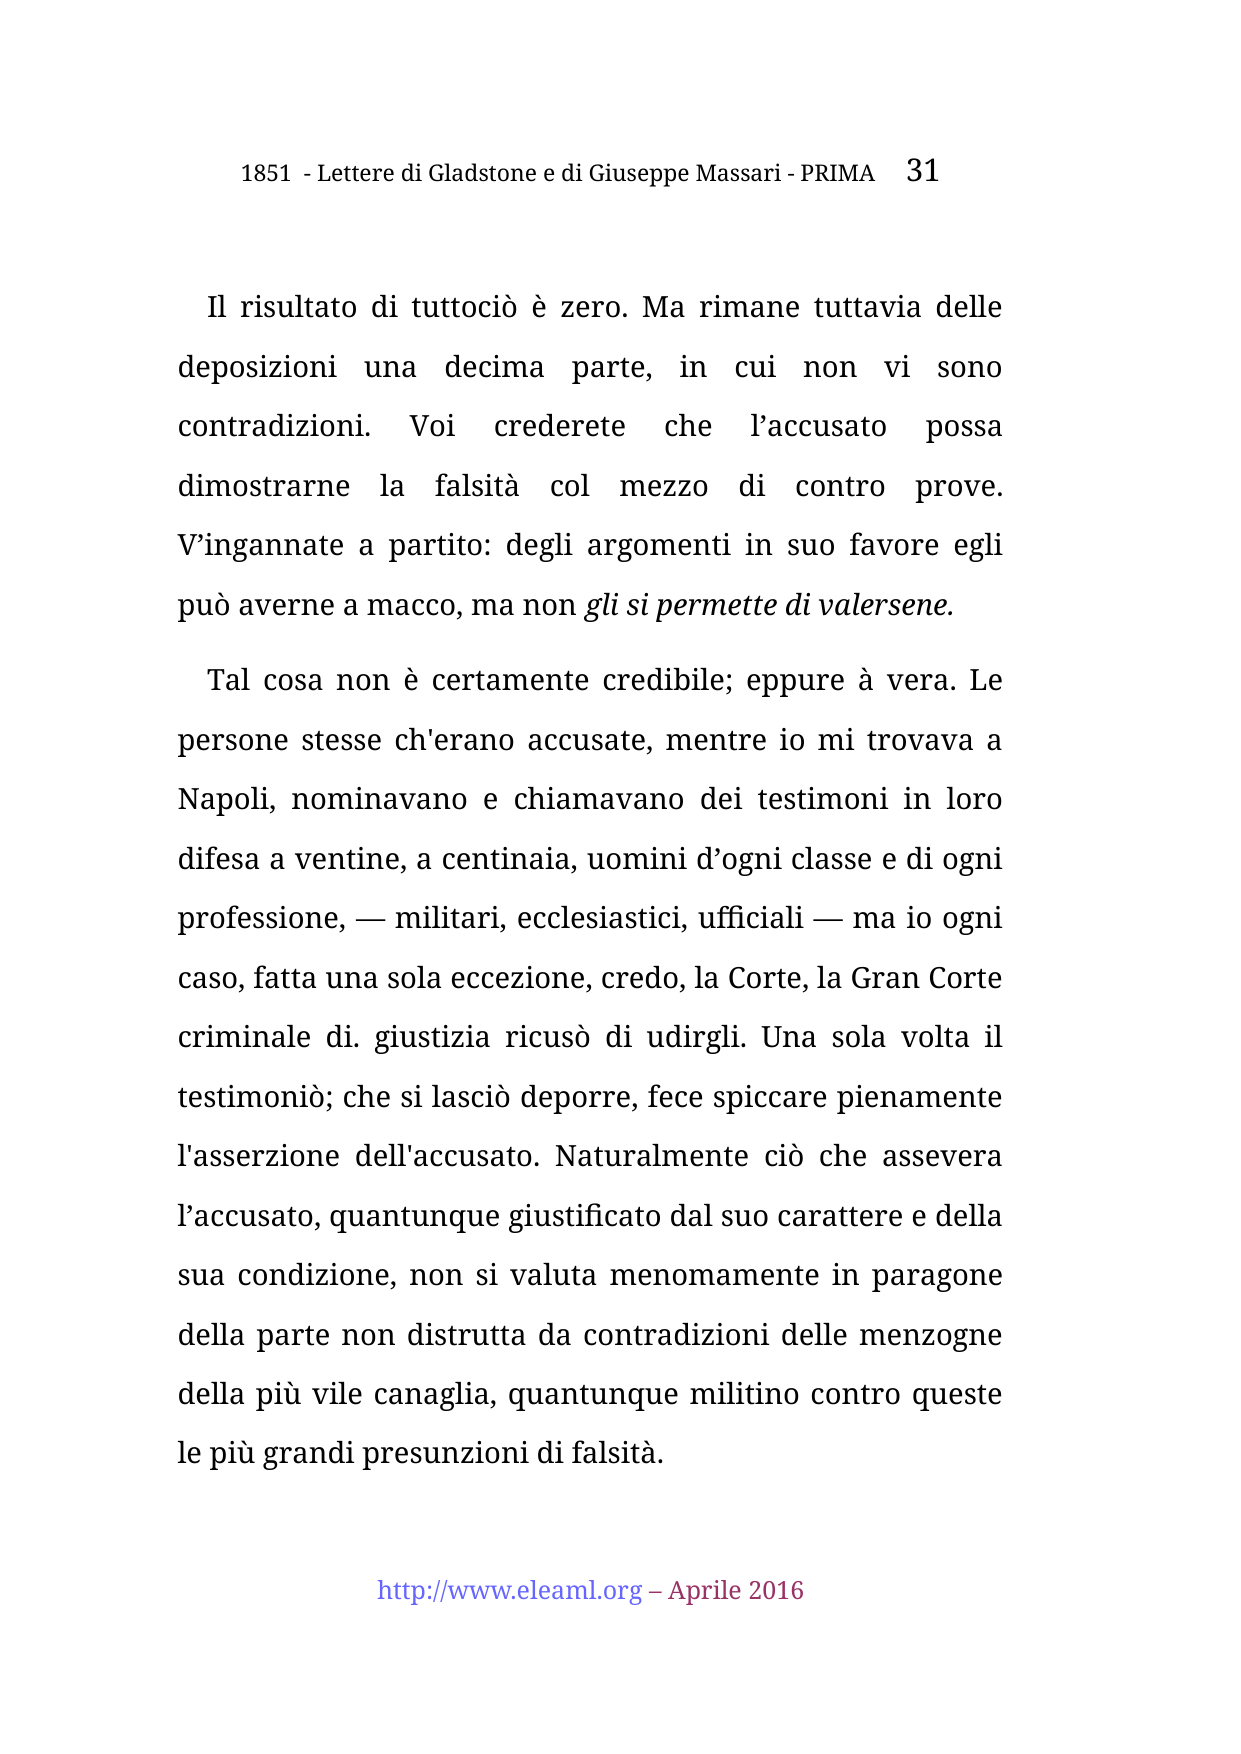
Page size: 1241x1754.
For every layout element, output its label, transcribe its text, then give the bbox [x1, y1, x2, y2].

text Il risultato di tuttociò è zero. Ma rimane tuttavia delle deposizioni una decima parte, in cui non vi sono contradizioni. Voi crederete che l’accusato possa dimostrarne la falsità col mezzo di contro prove. V’ingannate a partito: degli argomenti in suo favore egli può averne a macco, ma non gli si permette di valersene. [177, 286, 1004, 623]
text Tal cosa non è certamente credibile; eppure à vera. Le persone stesse ch'erano accusate, mentre io mi trovava a Napoli, nominavano e chiamavano dei testimoni in loro difesa a ventine, a centinaia, uomini d’ogni classe e di ogni professione, — militari, ecclesiastici, ufficiali — ma io ogni caso, fatta una sola eccezione, credo, la Corte, la Gran Corte criminale di. giustizia ricusò di udirgli. Una sola volta il testimoniò; che si lasciò deporre, fece spiccare pienamente l'asserzione dell'accusato. Naturalmente ciò che assevera l’accusato, quantunque giustificato dal suo carattere e della sua condizione, non si valuta menomamente in paragone della parte non distrutta da contradizioni delle menzogne della più vile canaglia, quantunque militino contro queste le più grandi presunzioni di falsità. [177, 659, 1004, 1472]
